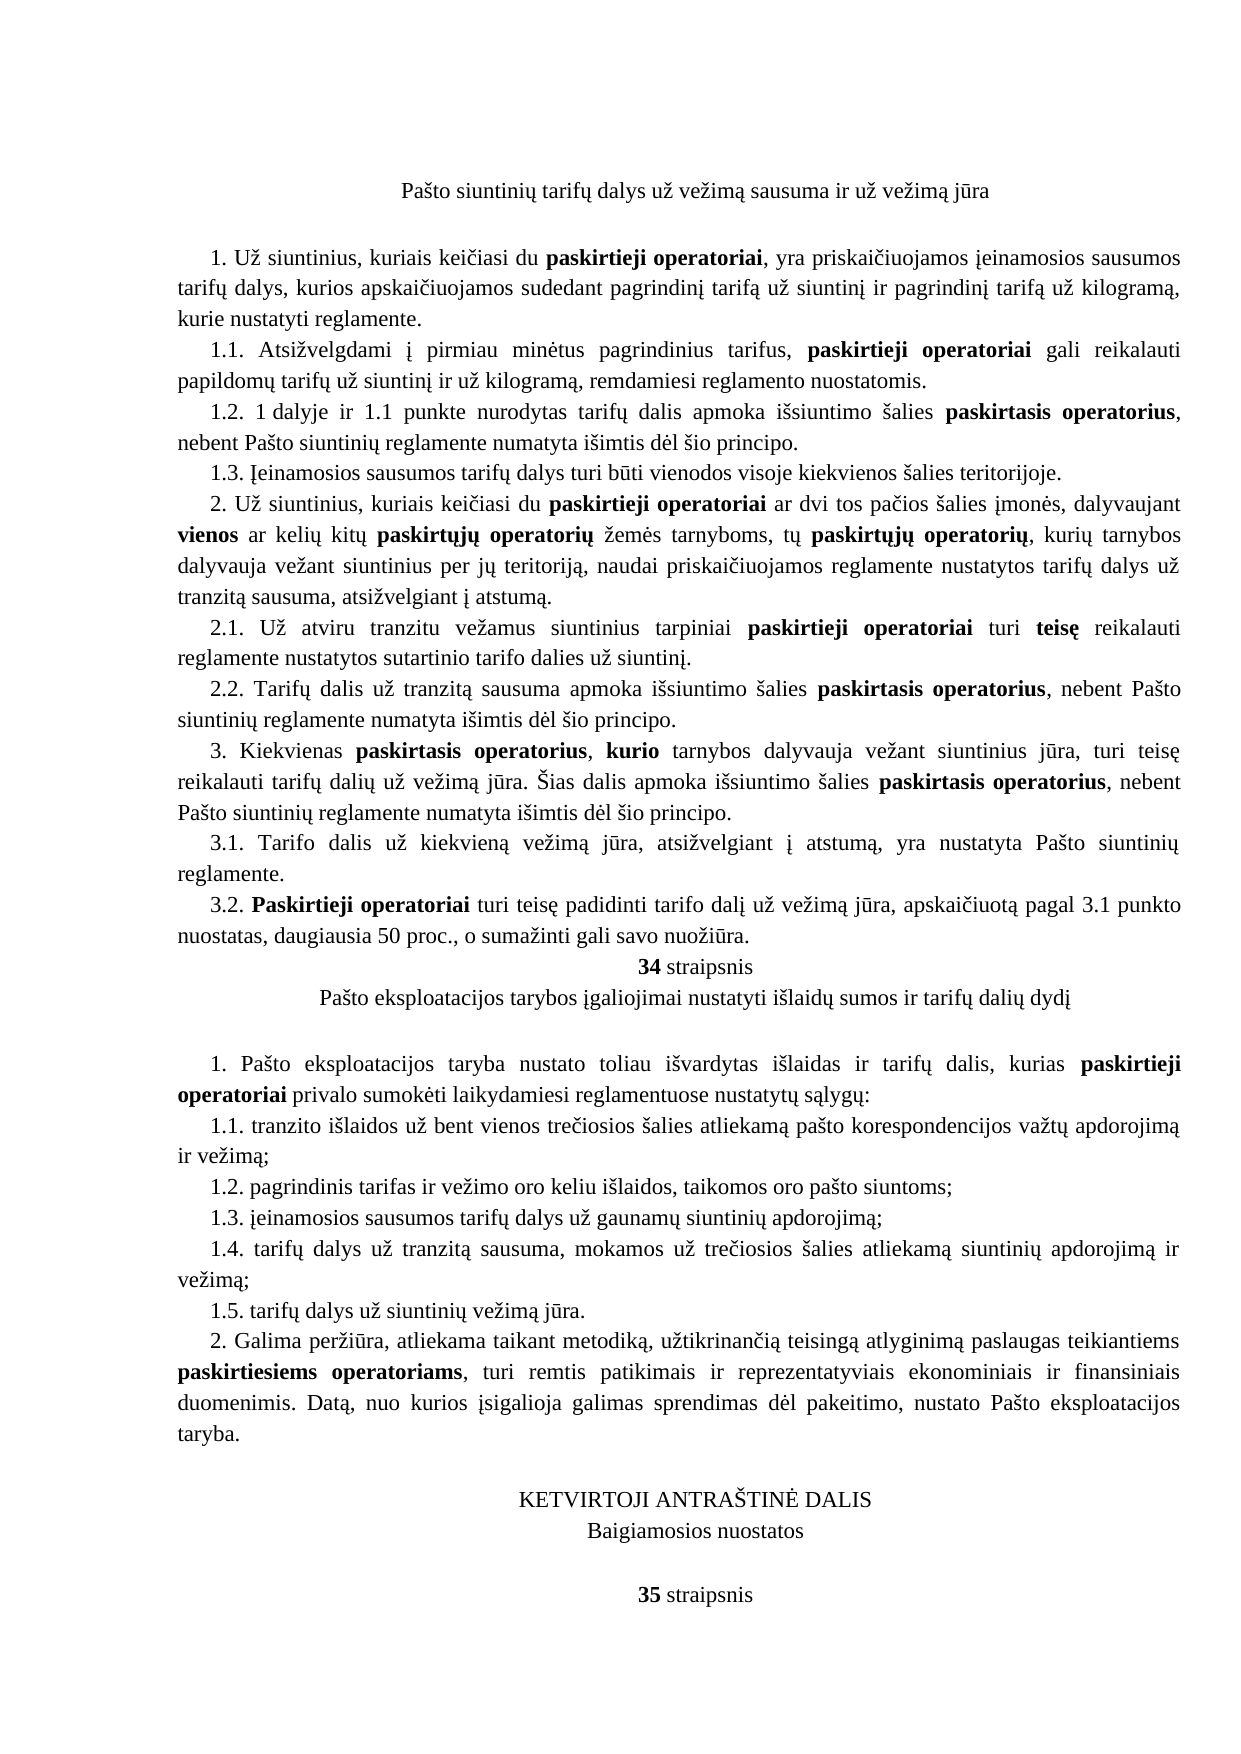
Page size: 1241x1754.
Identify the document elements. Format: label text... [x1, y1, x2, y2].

text 1.2. 1 dalyje ir 1.1 punkte nurodytas tarifų dalis apmoka išsiuntimo šalies paskirtasis operatorius, nebent Pašto siuntinių reglamente numatyta išimtis dėl šio principo. [177, 398, 1181, 455]
text 3. Kiekvienas paskirtasis operatorius, kurio tarnybos dalyvauja vežant siuntinius jūra, turi teisę reikalauti tarifų dalių už vežimą jūra. Šias dalis apmoka išsiuntimo šalies paskirtasis operatorius, nebent Pašto siuntinių reglamente numatyta išimtis dėl šio principo. [177, 737, 1181, 825]
text 34 straipsnis [177, 953, 1181, 979]
text Pašto eksploatacijos tarybos įgaliojimai nustatyti išlaidų sumos ir tarifų dalių dydį [177, 984, 1181, 1010]
text Pašto siuntinių tarifų dalys už vežimą sausuma ir už vežimą jūra [177, 177, 1181, 203]
text 35 straipsnis [177, 1581, 1181, 1607]
text Ketvirtoji ANTRAŠTINĖ dalis [177, 1487, 1181, 1513]
text 2. Už siuntinius, kuriais keičiasi du paskirtieji operatoriai ar dvi tos pačios šalies įmonės, dalyvaujant vienos ar kelių kitų paskirtųjų operatorių žemės tarnyboms, tų paskirtųjų operatorių, kurių tarnybos dalyvauja vežant siuntinius per jų teritoriją, naudai priskaičiuojamos reglamente nustatytos tarifų dalys už tranzitą sausuma, atsižvelgiant į atstumą. [177, 490, 1181, 609]
text 1.3. Įeinamosios sausumos tarifų dalys turi būti vienodos visoje kiekvienos šalies teritorijoje. [177, 459, 1181, 486]
text 1.1. Atsižvelgdami į pirmiau minėtus pagrindinius tarifus, paskirtieji operatoriai gali reikalauti papildomų tarifų už siuntinį ir už kilogramą, remdamiesi reglamento nuostatomis. [177, 336, 1181, 393]
text 1. Pašto eksploatacijos taryba nustato toliau išvardytas išlaidas ir tarifų dalis, kurias paskirtieji operatoriai privalo sumokėti laikydamiesi reglamentuose nustatytų sąlygų: [177, 1050, 1181, 1107]
text 3.1. Tarifo dalis už kiekvieną vežimą jūra, atsižvelgiant į atstumą, yra nustatyta Pašto siuntinių reglamente. [177, 829, 1181, 887]
text 1. Už siuntinius, kuriais keičiasi du paskirtieji operatoriai, yra priskaičiuojamos įeinamosios sausumos tarifų dalys, kurios apskaičiuojamos sudedant pagrindinį tarifą už siuntinį ir pagrindinį tarifą už kilogramą, kurie nustatyti reglamente. [177, 244, 1181, 332]
text 1.3. įeinamosios sausumos tarifų dalys už gaunamų siuntinių apdorojimą; [177, 1204, 1181, 1231]
text 1.1. tranzito išlaidos už bent vienos trečiosios šalies atliekamą pašto korespondencijos važtų apdorojimą ir vežimą; [177, 1112, 1181, 1169]
text 1.4. tarifų dalys už tranzitą sausuma, mokamos už trečiosios šalies atliekamą siuntinių apdorojimą ir vežimą; [177, 1235, 1181, 1292]
text 2.2. Tarifų dalis už tranzitą sausuma apmoka išsiuntimo šalies paskirtasis operatorius, nebent Pašto siuntinių reglamente numatyta išimtis dėl šio principo. [177, 675, 1181, 732]
text 1.5. tarifų dalys už siuntinių vežimą jūra. [177, 1297, 1181, 1323]
text 2. Galima peržiūra, atliekama taikant metodiką, užtikrinančią teisingą atlyginimą paslaugas teikiantiems paskirtiesiems operatoriams, turi remtis patikimais ir reprezentatyviais ekonominiais ir finansiniais duomenimis. Datą, nuo kurios įsigalioja galimas sprendimas dėl pakeitimo, nustato Pašto eksploatacijos taryba. [177, 1328, 1181, 1446]
text 2.1. Už atviru tranzitu vežamus siuntinius tarpiniai paskirtieji operatoriai turi teisę reikalauti reglamente nustatytos sutartinio tarifo dalies už siuntinį. [177, 614, 1181, 671]
text Baigiamosios nuostatos [177, 1517, 1181, 1544]
text 1.2. pagrindinis tarifas ir vežimo oro keliu išlaidos, taikomos oro pašto siuntoms; [177, 1173, 1181, 1200]
text 3.2. Paskirtieji operatoriai turi teisę padidinti tarifo dalį už vežimą jūra, apskaičiuotą pagal 3.1 punkto nuostatas, daugiausia 50 proc., o sumažinti gali savo nuožiūra. [177, 891, 1181, 948]
